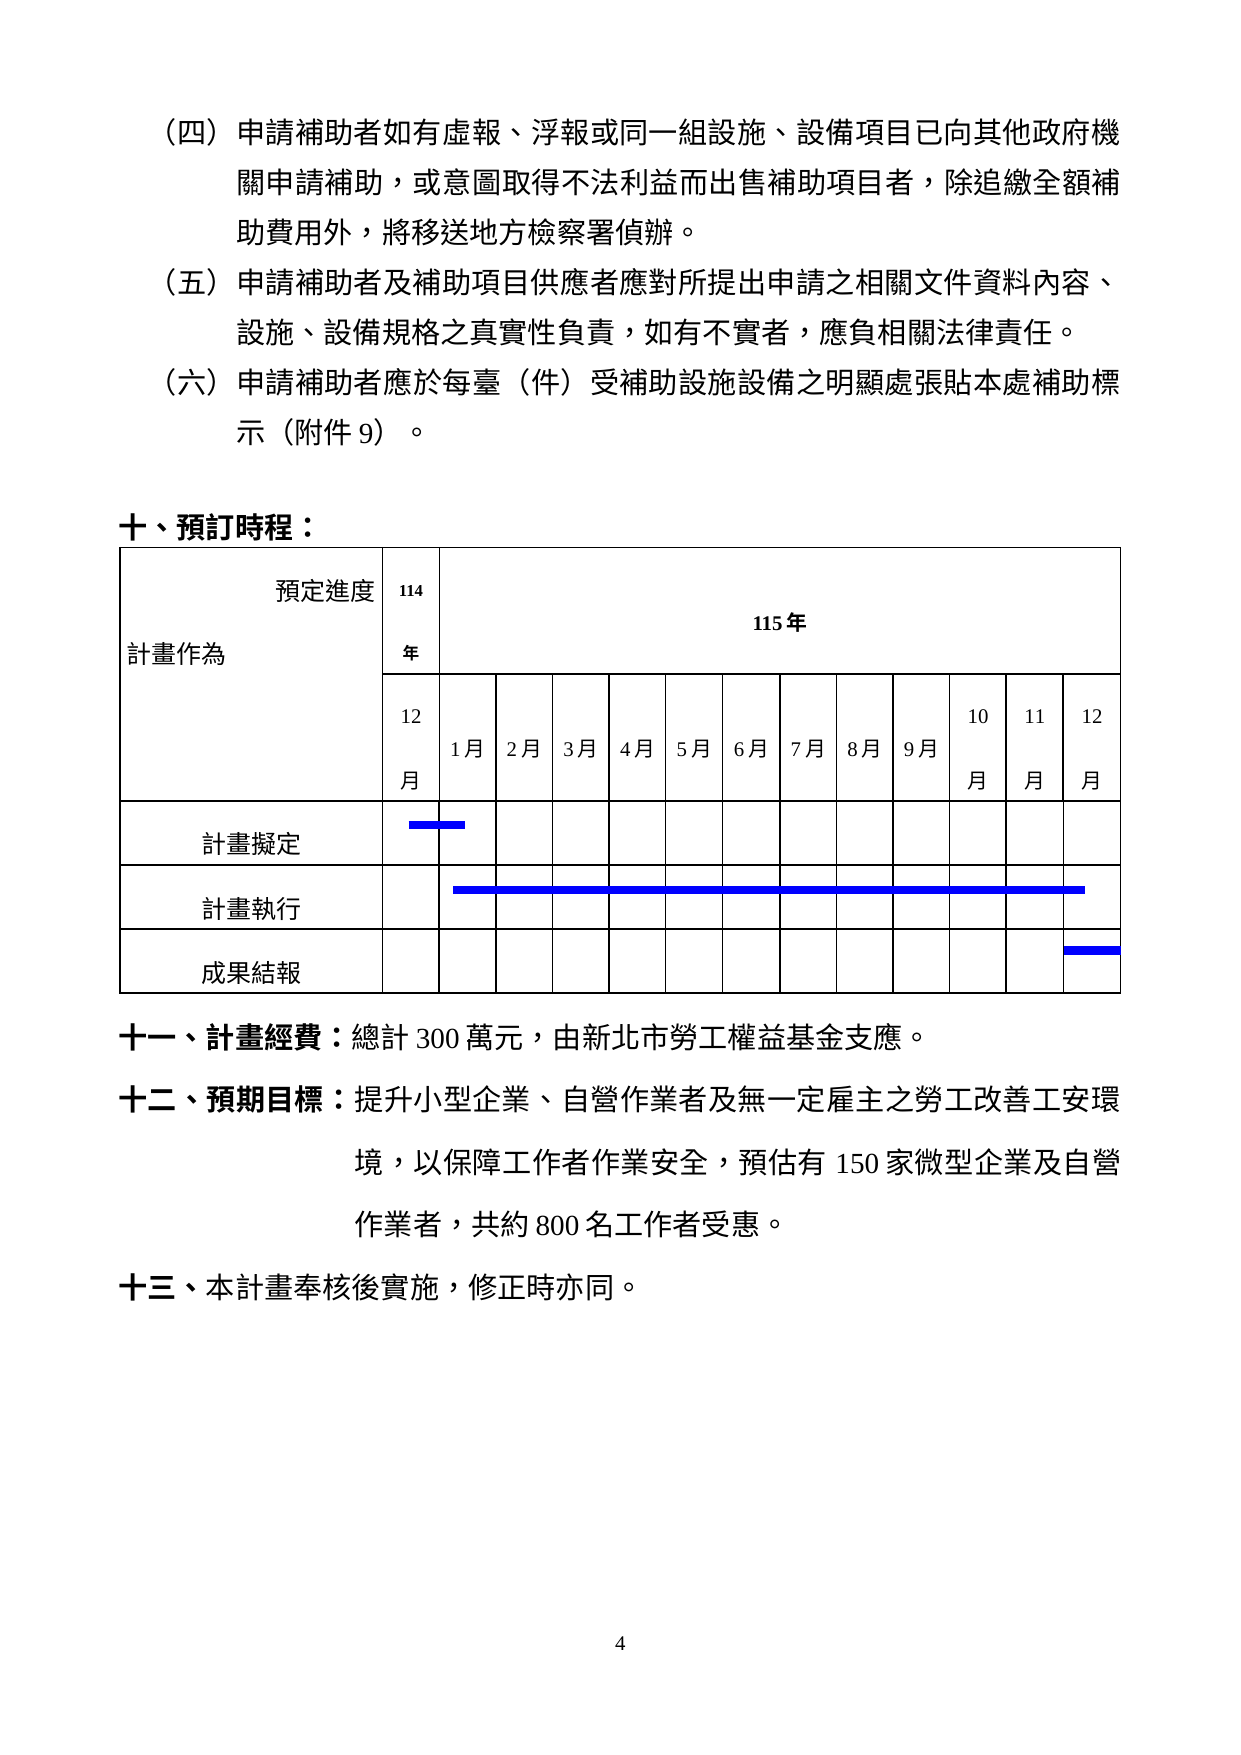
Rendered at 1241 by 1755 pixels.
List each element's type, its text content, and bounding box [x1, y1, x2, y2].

table_cell [383, 866, 438, 928]
text 十二、預期目標：提升小型企業、自營作業者及無一定雇主之勞工改善工安環境，以保障工作者作業安全，預估有150家微型企業及自營作業者，共約800名工作者受惠。 [118, 1056, 1122, 1244]
table_cell [497, 930, 552, 992]
table_cell [894, 866, 949, 886]
table_cell [383, 930, 438, 992]
table_cell [497, 894, 552, 928]
table_cell [894, 802, 949, 864]
table_cell [610, 866, 665, 886]
table_cell [723, 802, 779, 864]
table_cell [666, 866, 722, 886]
table_cell [666, 930, 722, 992]
table_cell [1007, 802, 1063, 864]
table_cell [440, 866, 495, 928]
table_cell [950, 894, 1005, 928]
table_cell [440, 930, 495, 992]
table_cell [950, 930, 1005, 992]
table_cell [837, 866, 892, 886]
table_cell [497, 866, 552, 886]
table_cell [610, 802, 665, 864]
text （五）申請補助者及補助項目供應者應對所提出申請之相關文件資料內容、設施、設備規格之真實性負責，如有不實者，應負相關法律責任。 [148, 253, 1122, 353]
table_cell [1007, 866, 1063, 886]
table_cell [1007, 894, 1063, 928]
table_cell 1月 [440, 675, 495, 800]
table_cell 2月 [497, 675, 552, 800]
table_cell [553, 930, 608, 992]
table_cell [1064, 930, 1120, 946]
table_header 114年 [383, 548, 439, 673]
table_cell 成果結報 [121, 930, 382, 992]
text （四）申請補助者如有虛報、浮報或同一組設施、設備項目已向其他政府機關申請補助，或意圖取得不法利益而出售補助項目者，除追繳全額補助費用外，將移送地方檢察署偵辦。 [148, 103, 1122, 253]
table_cell 5月 [666, 675, 722, 800]
table_cell [837, 802, 892, 864]
table_cell 4月 [610, 675, 665, 800]
table_cell [553, 866, 608, 886]
table_cell [781, 802, 836, 864]
table_cell [666, 802, 722, 864]
table_cell [553, 802, 608, 864]
table_cell 11月 [1007, 675, 1062, 800]
table_cell 6月 [723, 675, 779, 800]
table_cell [1064, 955, 1120, 992]
table_cell [723, 930, 779, 992]
table_cell [723, 894, 779, 928]
table_header 115年 [440, 548, 1120, 673]
table_cell [837, 930, 892, 992]
table_cell [950, 866, 1005, 886]
table_cell 計畫執行 [121, 866, 382, 928]
table_header 預定進度 計畫作為 [121, 548, 382, 800]
text 十、預訂時程： [118, 484, 1122, 547]
table_cell [1007, 930, 1063, 992]
table_cell [666, 894, 722, 928]
text 十三、本計畫奉核後實施，修正時亦同。 [118, 1244, 1122, 1306]
table_cell 12月 [383, 675, 439, 800]
table_cell [894, 894, 949, 928]
table_cell 10月 [950, 675, 1005, 800]
table_cell [781, 866, 836, 886]
table_cell [723, 866, 779, 886]
table_cell [781, 894, 836, 928]
table_cell [837, 894, 892, 928]
table_cell [610, 930, 665, 992]
table_cell 3月 [553, 675, 608, 800]
table_cell [1064, 866, 1120, 928]
table_cell [610, 894, 665, 928]
table_cell [440, 802, 495, 864]
table_cell 計畫擬定 [121, 802, 382, 864]
table_cell [1064, 802, 1120, 864]
table_cell [383, 802, 438, 864]
table_cell [781, 930, 836, 992]
text （六）申請補助者應於每臺（件）受補助設施設備之明顯處張貼本處補助標示（附件9）。 [148, 353, 1122, 453]
table_cell 12月 [1064, 675, 1120, 800]
table_cell 9月 [894, 675, 949, 800]
table_cell [950, 802, 1005, 864]
table_cell [497, 802, 552, 864]
table_cell 7月 [781, 675, 836, 800]
text 十一、計畫經費：總計300萬元，由新北市勞工權益基金支應。 [118, 994, 1122, 1056]
table_cell [894, 930, 949, 992]
table_cell 8月 [837, 675, 892, 800]
table_cell [553, 894, 608, 928]
